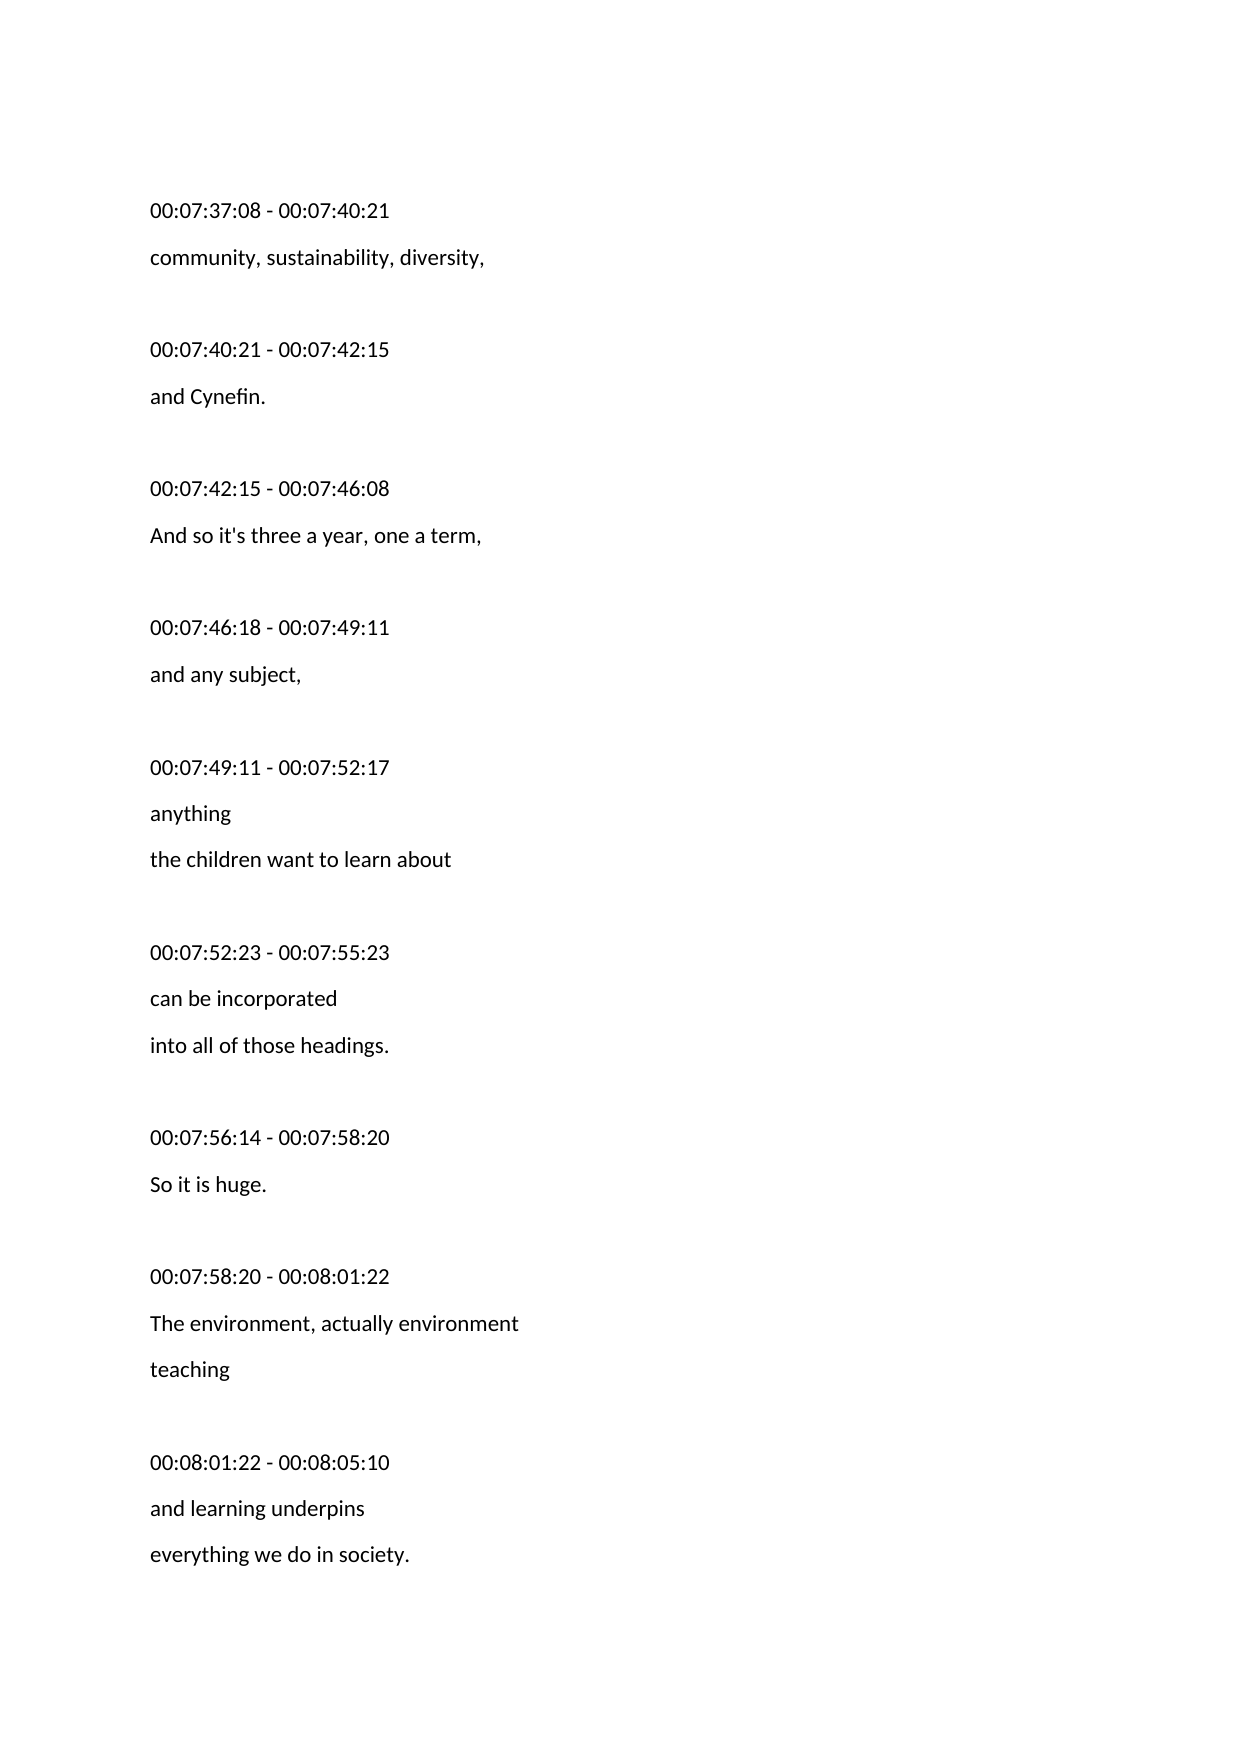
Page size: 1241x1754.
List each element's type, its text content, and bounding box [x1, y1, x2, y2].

text 00:07:40:21 - 00:07:42:15 [150, 335, 1090, 363]
text into all of those headings. [150, 1031, 1090, 1059]
text And so it's three a year, one a term, [150, 521, 1090, 549]
text 00:07:58:20 - 00:08:01:22 [150, 1262, 1090, 1291]
text and any subject, [150, 660, 1090, 688]
text anything [150, 799, 1090, 827]
text 00:07:37:08 - 00:07:40:21 [150, 196, 1090, 224]
text 00:07:49:11 - 00:07:52:17 [150, 753, 1090, 781]
text the children want to learn about [150, 845, 1090, 873]
text can be incorporated [150, 984, 1090, 1012]
text teaching [150, 1355, 1090, 1383]
text 00:07:52:23 - 00:07:55:23 [150, 938, 1090, 966]
text 00:08:01:22 - 00:08:05:10 [150, 1448, 1090, 1476]
text everything we do in society. [150, 1541, 1090, 1569]
text 00:07:46:18 - 00:07:49:11 [150, 613, 1090, 642]
text and learning underpins [150, 1494, 1090, 1522]
text 00:07:42:15 - 00:07:46:08 [150, 474, 1090, 502]
text So it is huge. [150, 1170, 1090, 1198]
text and Cynefin. [150, 382, 1090, 410]
text The environment, actually environment [150, 1309, 1090, 1337]
text community, sustainability, diversity, [150, 243, 1090, 271]
text 00:07:56:14 - 00:07:58:20 [150, 1123, 1090, 1151]
